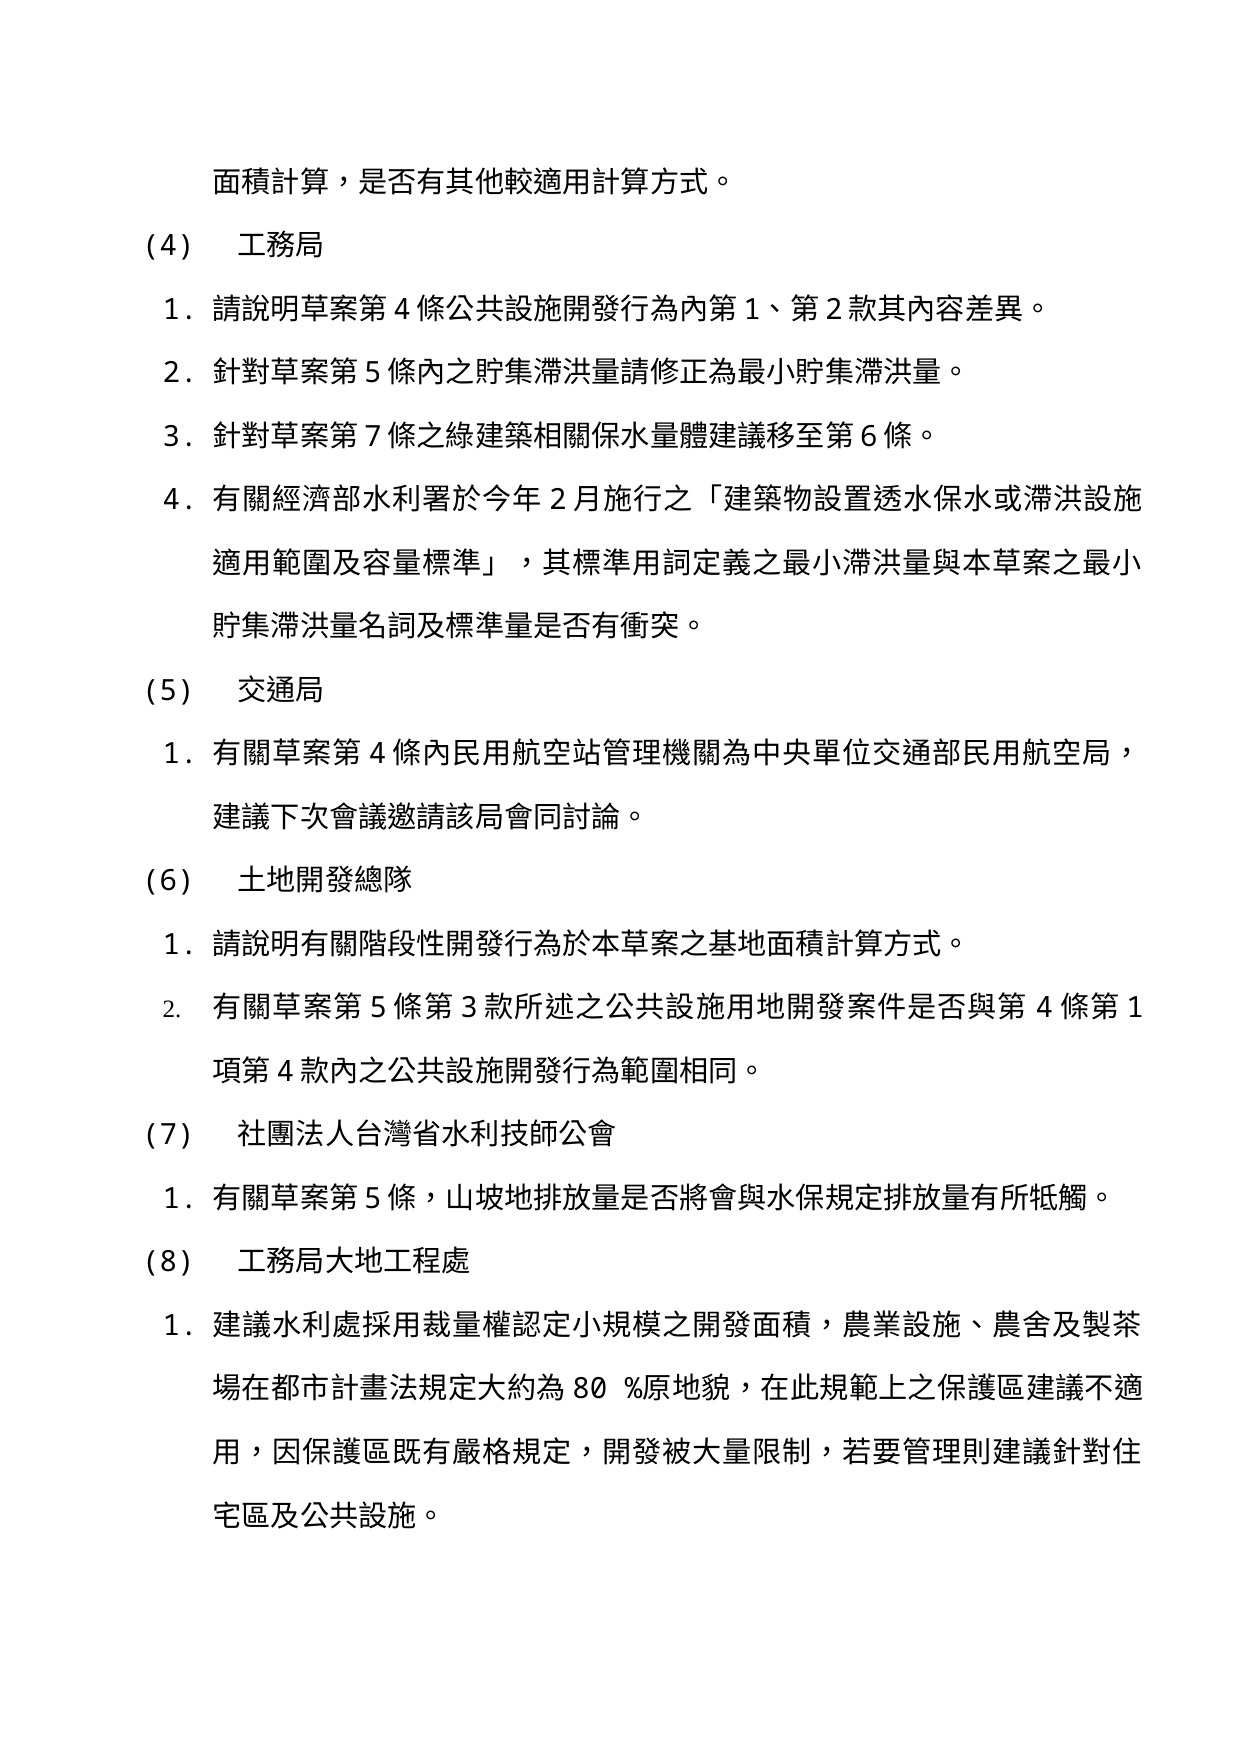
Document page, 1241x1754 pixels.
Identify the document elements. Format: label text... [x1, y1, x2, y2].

list 工務局 [142, 222, 1144, 264]
list 針對草案第7條之綠建築相關保水量體建議移至第6條。 [162, 412, 1144, 455]
list 請說明草案第4條公共設施開發行為內第1、第2款其內容差異。 [162, 285, 1144, 328]
list 有關草案第4條內民用航空站管理機關為中央單位交通部民用航空局，建議下次會議邀請該局會同討論。 [162, 730, 1144, 836]
list 建議水利處採用裁量權認定小規模之開發面積，農業設施、農舍及製茶場在都市計畫法規定大約為80 %原地貌，在此規範上之保護區建議不適用，因保護區既有嚴格規定，開發被大量限制，若要管理則建議針對住宅區及公共設施。 [162, 1302, 1144, 1534]
list 有關草案第5條第3款所述之公共設施用地開發案件是否與第4條第1項第4款內之公共設施開發行為範圍相同。 [162, 984, 1144, 1090]
list 針對草案第5條內之貯集滯洪量請修正為最小貯集滯洪量。 [162, 349, 1144, 391]
list 請說明有關階段性開發行為於本草案之基地面積計算方式。 [162, 920, 1144, 963]
list 社團法人台灣省水利技師公會 [142, 1111, 1144, 1153]
list 交通局 [142, 666, 1144, 709]
list 土地開發總隊 [142, 857, 1144, 899]
list 有關經濟部水利署於今年2月施行之「建築物設置透水保水或滯洪設施適用範圍及容量標準」，其標準用詞定義之最小滯洪量與本草案之最小貯集滯洪量名詞及標準量是否有衝突。 [162, 476, 1144, 645]
list 有關草案第5條，山坡地排放量是否將會與水保規定排放量有所牴觸。 [162, 1174, 1144, 1217]
list 面積計算，是否有其他較適用計算方式。 [162, 158, 1144, 201]
list 工務局大地工程處 [142, 1238, 1144, 1280]
